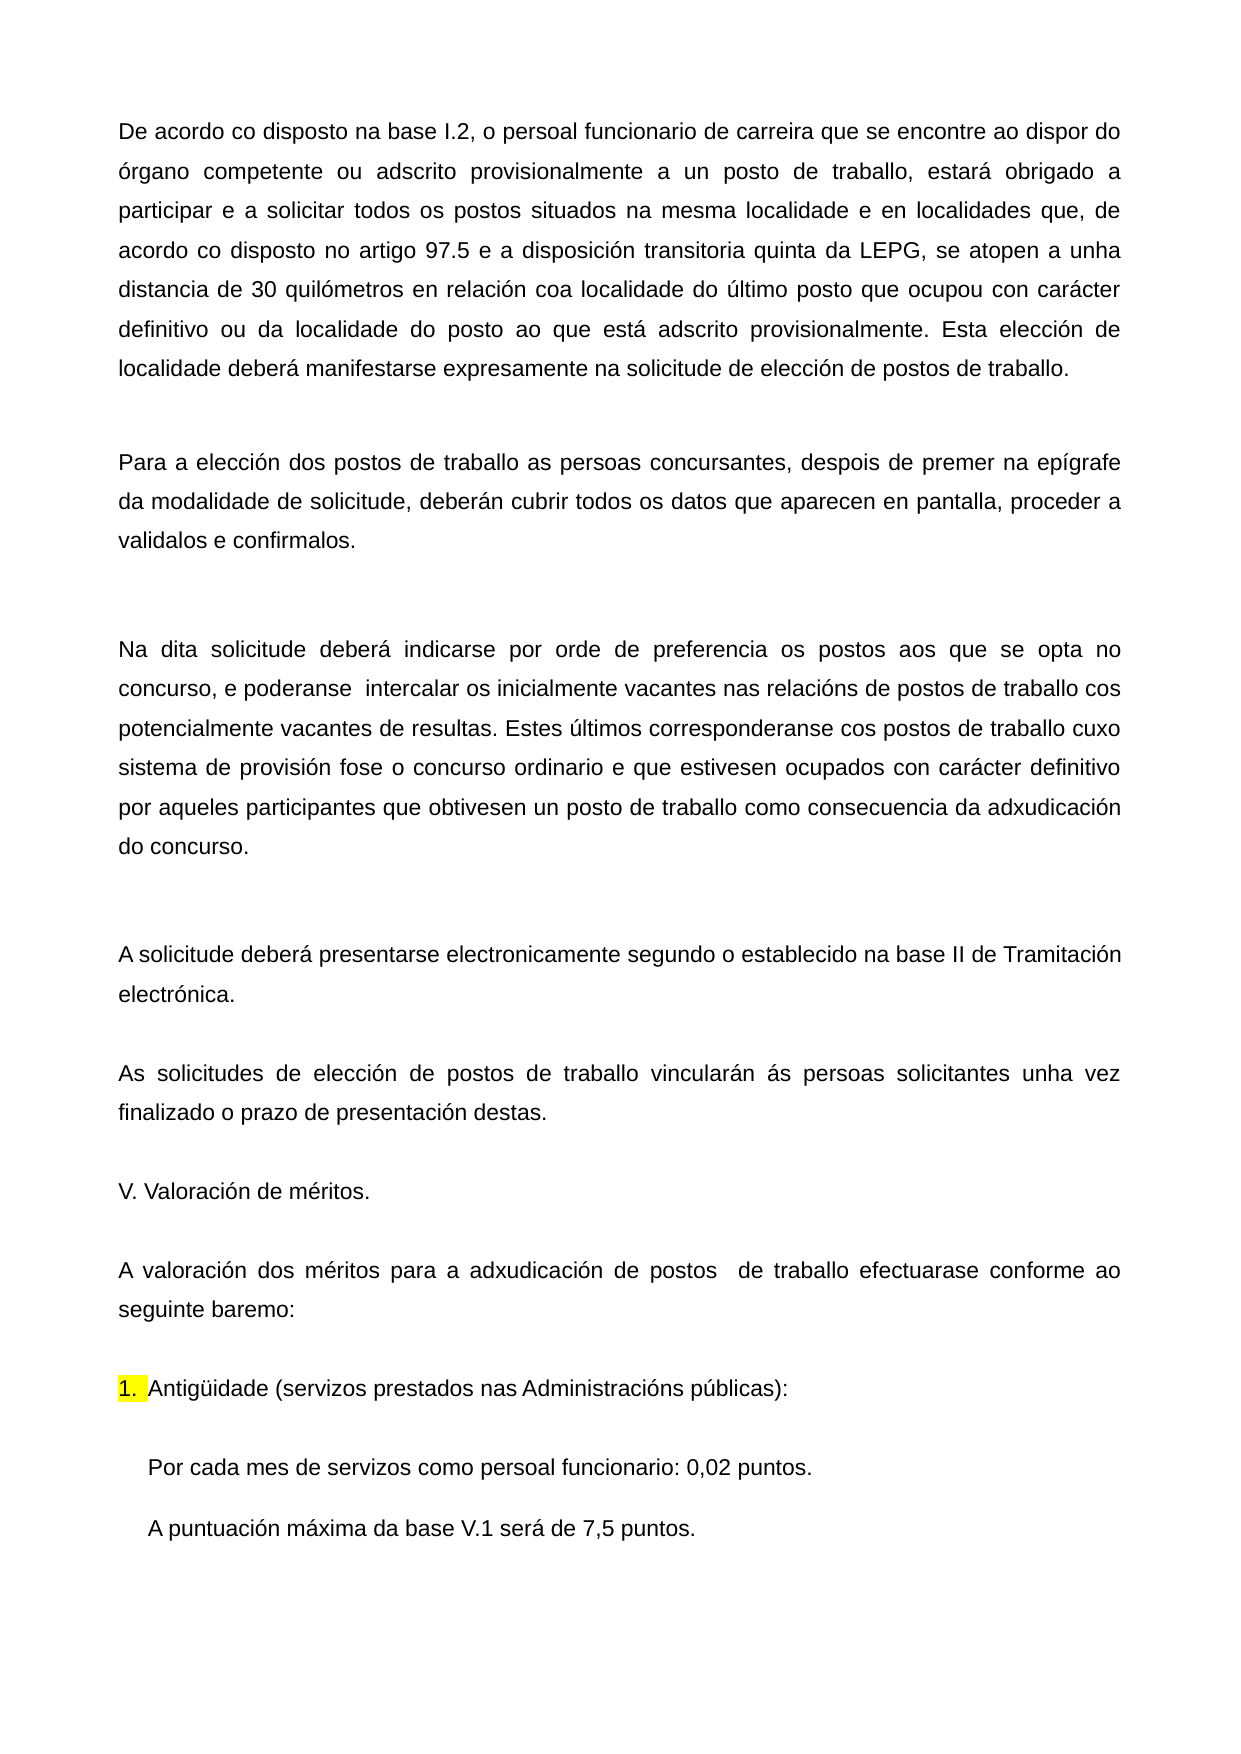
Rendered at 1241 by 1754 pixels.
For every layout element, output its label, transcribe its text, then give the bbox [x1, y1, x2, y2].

text A solicitude deberá presentarse electronicamente segundo o establecido na base II de Tramitación electrónica. [118, 941, 1122, 1007]
list Antigüidade (servizos prestados nas Administracións públicas): [148, 1375, 1122, 1402]
text As solicitudes de elección de postos de traballo vincularán ás persoas solicitantes unha vez finalizado o prazo de presentación destas. [118, 1059, 1122, 1125]
text Para a elección dos postos de traballo as persoas concursantes, despois de premer na epígrafe da modalidade de solicitude, deberán cubrir todos os datos que aparecen en pantalla, proceder a validalos e confirmalos. [118, 448, 1122, 554]
text A valoración dos méritos para a adxudicación de postos de traballo efectuarase conforme ao seguinte baremo: [118, 1257, 1122, 1323]
text De acordo co disposto na base I.2, o persoal funcionario de carreira que se encontre ao dispor do órgano competente ou adscrito provisionalmente a un posto de traballo, estará obrigado a participar e a solicitar todos os postos situados na mesma localidade e en localidades que, de acordo co disposto no artigo 97.5 e a disposición transitoria quinta da LEPG, se atopen a unha distancia de 30 quilómetros en relación coa localidade do último posto que ocupou con carácter definitivo ou da localidade do posto ao que está adscrito provisionalmente. Esta elección de localidade deberá manifestarse expresamente na solicitude de elección de postos de traballo. [118, 118, 1122, 381]
text Na dita solicitude deberá indicarse por orde de preferencia os postos aos que se opta no concurso, e poderanse intercalar os inicialmente vacantes nas relacións de postos de traballo cos potencialmente vacantes de resultas. Estes últimos corresponderanse cos postos de traballo cuxo sistema de provisión fose o concurso ordinario e que estivesen ocupados con carácter definitivo por aqueles participantes que obtivesen un posto de traballo como consecuencia da adxudicación do concurso. [118, 636, 1122, 859]
text Por cada mes de servizos como persoal funcionario: 0,02 puntos. [148, 1454, 1122, 1481]
text A puntuación máxima da base V.1 será de 7,5 puntos. [148, 1515, 1122, 1541]
text V. Valoración de méritos. [118, 1178, 1122, 1204]
